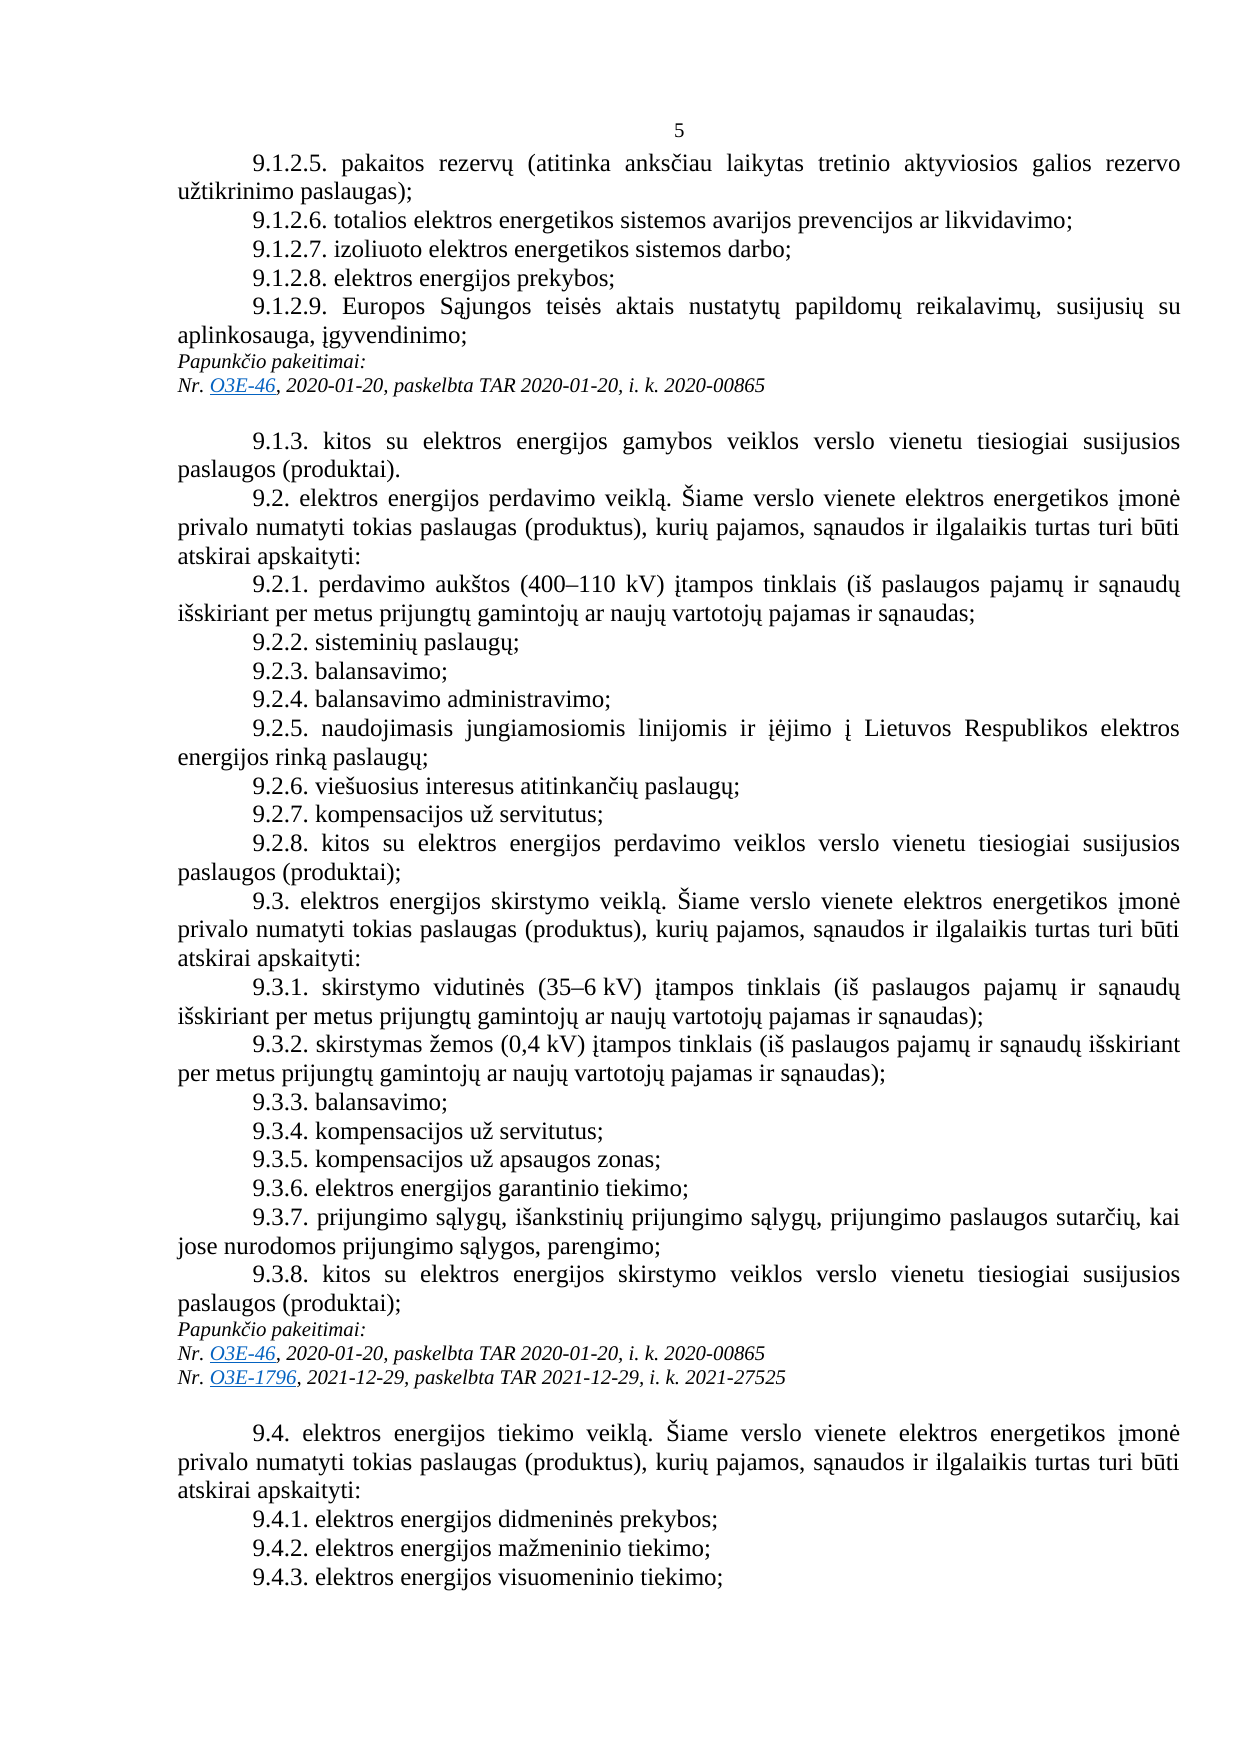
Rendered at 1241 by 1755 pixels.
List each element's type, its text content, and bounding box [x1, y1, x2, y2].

text 9.1.2.6. totalios elektros energetikos sistemos avarijos prevencijos ar likvidavimo; [177, 205, 1181, 234]
text 9.3. elektros energijos skirstymo veiklą. Šiame verslo vienete elektros energetikos įmonė privalo numatyti tokias paslaugas (produktus), kurių pajamos, sąnaudos ir ilgalaikis turtas turi būti atskirai apskaityti: [177, 886, 1181, 972]
text 9.2.7. kompensacijos už servitutus; [177, 799, 1181, 828]
text Papunkčio pakeitimai: [177, 1317, 1181, 1341]
text 9.3.8. kitos su elektros energijos skirstymo veiklos verslo vienetu tiesiogiai susijusios paslaugos (produktai); [177, 1259, 1181, 1317]
text 9.2.2. sisteminių paslaugų; [177, 627, 1181, 656]
text Papunkčio pakeitimai: [177, 349, 1181, 373]
text Nr. O3E-46, 2020-01-20, paskelbta TAR 2020-01-20, i. k. 2020-00865 [177, 373, 1181, 397]
text 9.3.6. elektros energijos garantinio tiekimo; [177, 1173, 1181, 1202]
text 9.2.8. kitos su elektros energijos perdavimo veiklos verslo vienetu tiesiogiai susijusios paslaugos (produktai); [177, 828, 1181, 886]
text 9.2.4. balansavimo administravimo; [177, 684, 1181, 713]
text 9.2.3. balansavimo; [177, 656, 1181, 684]
text 9.4.3. elektros energijos visuomeninio tiekimo; [177, 1562, 1181, 1590]
text 9.1.2.7. izoliuoto elektros energetikos sistemos darbo; [177, 234, 1181, 263]
text 9.3.7. prijungimo sąlygų, išankstinių prijungimo sąlygų, prijungimo paslaugos sutarčių, kai jose nurodomos prijungimo sąlygos, parengimo; [177, 1202, 1181, 1259]
text 9.3.1. skirstymo vidutinės (35‒6 kV) įtampos tinklais (iš paslaugos pajamų ir sąnaudų išskiriant per metus prijungtų gamintojų ar naujų vartotojų pajamas ir sąnaudas); [177, 972, 1181, 1029]
text 9.3.3. balansavimo; [177, 1087, 1181, 1116]
text Nr. O3E-46, 2020-01-20, paskelbta TAR 2020-01-20, i. k. 2020-00865 [177, 1341, 1181, 1365]
text 9.2.6. viešuosius interesus atitinkančių paslaugų; [177, 771, 1181, 799]
text 9.1.2.8. elektros energijos prekybos; [177, 263, 1181, 291]
text 9.3.5. kompensacijos už apsaugos zonas; [177, 1144, 1181, 1173]
text 9.2. elektros energijos perdavimo veiklą. Šiame verslo vienete elektros energetikos įmonė privalo numatyti tokias paslaugas (produktus), kurių pajamos, sąnaudos ir ilgalaikis turtas turi būti atskirai apskaityti: [177, 483, 1181, 569]
text Nr. O3E-1796, 2021-12-29, paskelbta TAR 2021-12-29, i. k. 2021-27525 [177, 1365, 1181, 1389]
text 9.1.2.9. Europos Sąjungos teisės aktais nustatytų papildomų reikalavimų, susijusių su aplinkosauga, įgyvendinimo; [177, 291, 1181, 349]
text 9.1.2.5. pakaitos rezervų (atitinka anksčiau laikytas tretinio aktyviosios galios rezervo užtikrinimo paslaugas); [177, 148, 1181, 205]
text 9.1.3. kitos su elektros energijos gamybos veiklos verslo vienetu tiesiogiai susijusios paslaugos (produktai). [177, 426, 1181, 483]
text 9.4. elektros energijos tiekimo veiklą. Šiame verslo vienete elektros energetikos įmonė privalo numatyti tokias paslaugas (produktus), kurių pajamos, sąnaudos ir ilgalaikis turtas turi būti atskirai apskaityti: [177, 1418, 1181, 1504]
text 9.2.5. naudojimasis jungiamosiomis linijomis ir įėjimo į Lietuvos Respublikos elektros energijos rinką paslaugų; [177, 713, 1181, 771]
text 9.4.1. elektros energijos didmeninės prekybos; [177, 1504, 1181, 1533]
text 9.3.2. skirstymas žemos (0,4 kV) įtampos tinklais (iš paslaugos pajamų ir sąnaudų išskiriant per metus prijungtų gamintojų ar naujų vartotojų pajamas ir sąnaudas); [177, 1029, 1181, 1087]
text 9.3.4. kompensacijos už servitutus; [177, 1116, 1181, 1144]
text 9.2.1. perdavimo aukštos (400‒110 kV) įtampos tinklais (iš paslaugos pajamų ir sąnaudų išskiriant per metus prijungtų gamintojų ar naujų vartotojų pajamas ir sąnaudas; [177, 569, 1181, 627]
text 9.4.2. elektros energijos mažmeninio tiekimo; [177, 1533, 1181, 1562]
